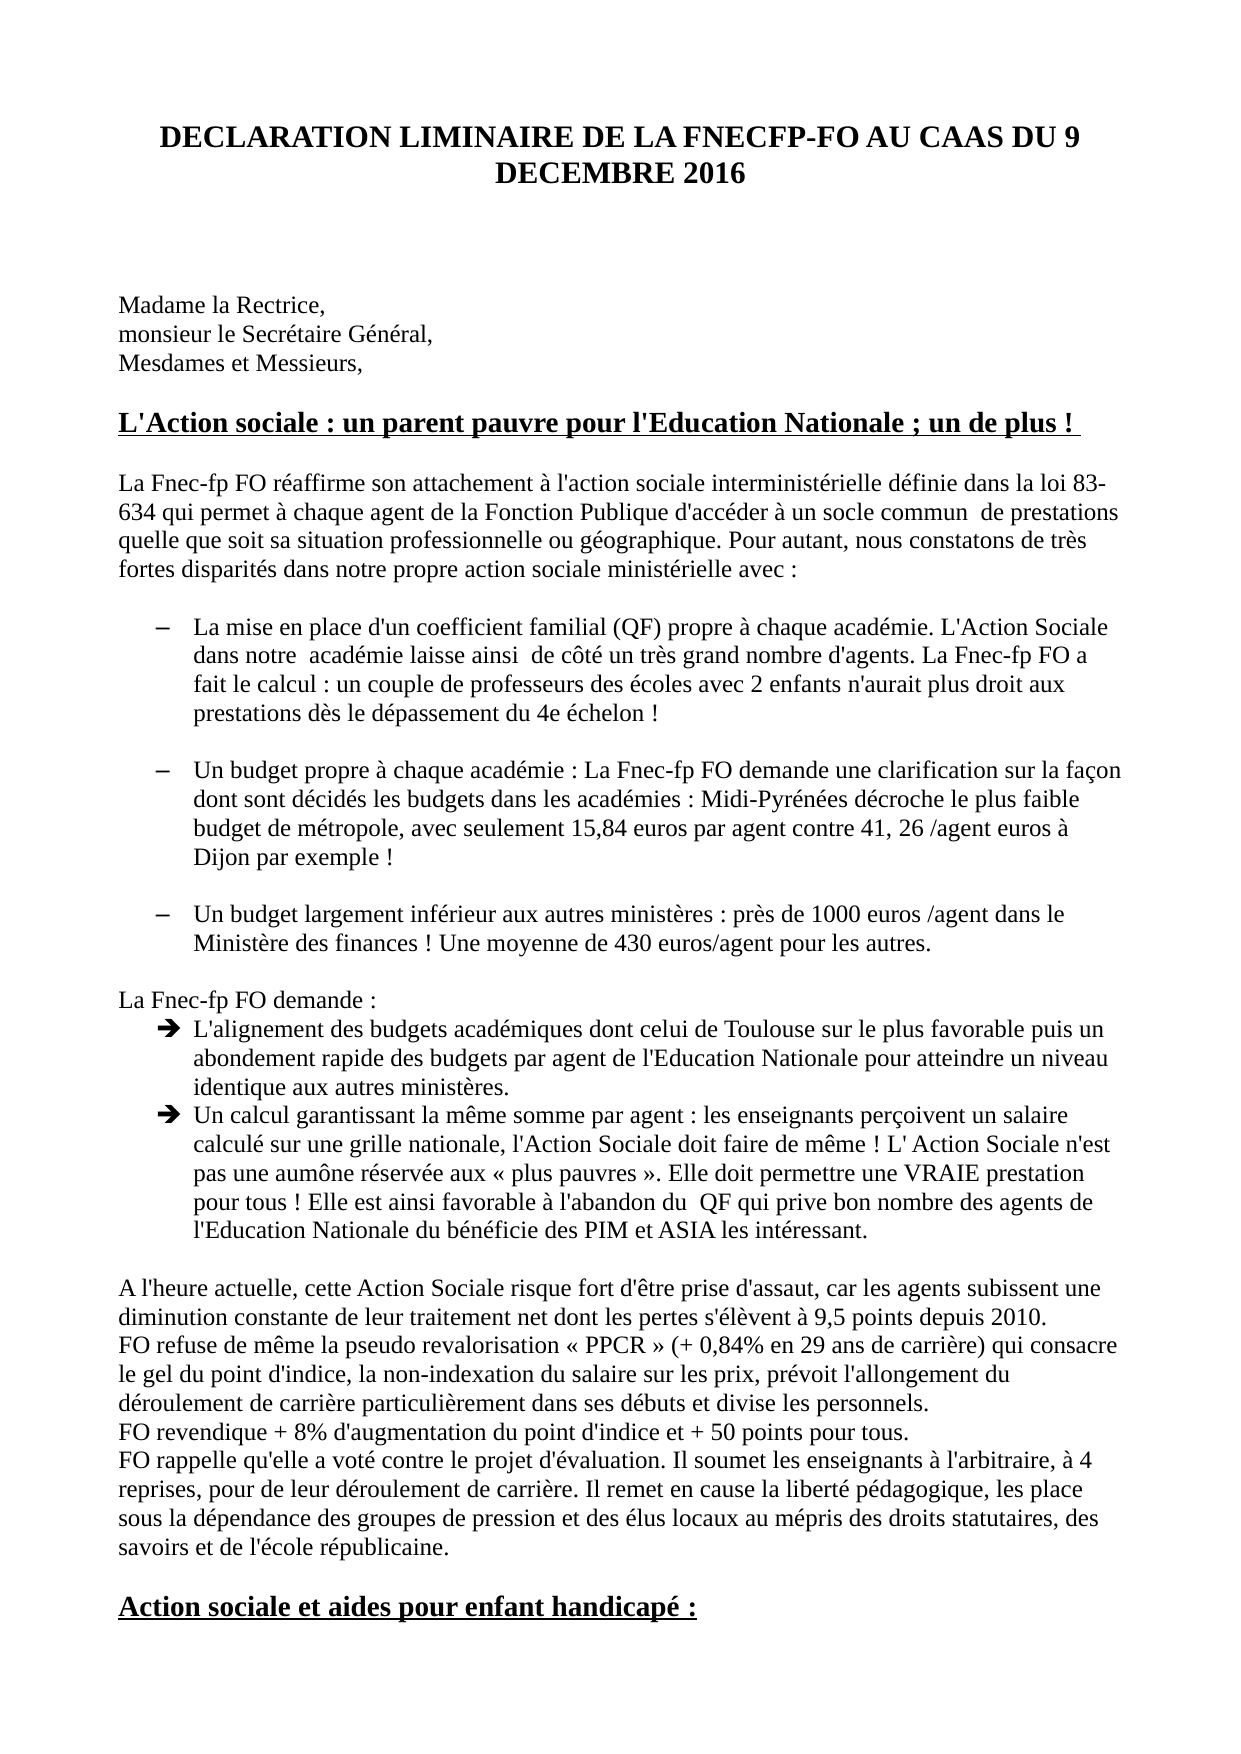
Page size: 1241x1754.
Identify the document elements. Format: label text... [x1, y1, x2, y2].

list L'alignement des budgets académiques dont celui de Toulouse sur le plus favorable puis un abondement rapide des budgets par agent de l'Education Nationale pour atteindre un niveau identique aux autres ministères. [156, 1014, 1122, 1100]
text La Fnec-fp FO réaffirme son attachement à l'action sociale interministérielle définie dans la loi 83-634 qui permet à chaque agent de la Fonction Publique d'accéder à un socle commun de prestations quelle que soit sa situation professionnelle ou géographique. Pour autant, nous constatons de très fortes disparités dans notre propre action sociale ministérielle avec : [118, 468, 1122, 583]
text FO refuse de même la pseudo revalorisation « PPCR » (+ 0,84% en 29 ans de carrière) qui consacre le gel du point d'indice, la non-indexation du salaire sur les prix, prévoit l'allongement du déroulement de carrière particulièrement dans ses débuts et divise les personnels. [118, 1330, 1122, 1417]
text La Fnec-fp FO demande : [118, 985, 1122, 1014]
text Mesdames et Messieurs, [118, 348, 1122, 377]
text FO rappelle qu'elle a voté contre le projet d'évaluation. Il soumet les enseignants à l'arbitraire, à 4 reprises, pour de leur déroulement de carrière. Il remet en cause la liberté pédagogique, les place sous la dépendance des groupes de pression et des élus locaux au mépris des droits statutaires, des savoirs et de l'école républicaine. [118, 1445, 1122, 1560]
list Un calcul garantissant la même somme par agent : les enseignants perçoivent un salaire calculé sur une grille nationale, l'Action Sociale doit faire de même ! L' Action Sociale n'est pas une aumône réservée aux « plus pauvres ». Elle doit permettre une VRAIE prestation pour tous ! Elle est ainsi favorable à l'abandon du QF qui prive bon nombre des agents de l'Education Nationale du bénéficie des PIM et ASIA les intéressant. [156, 1100, 1122, 1244]
list Un budget propre à chaque académie : La Fnec-fp FO demande une clarification sur la façon dont sont décidés les budgets dans les académies : Midi-Pyrénées décroche le plus faible budget de métropole, avec seulement 15,84 euros par agent contre 41, 26 /agent euros à Dijon par exemple ! [156, 755, 1122, 870]
text FO revendique + 8% d'augmentation du point d'indice et + 50 points pour tous. [118, 1417, 1122, 1445]
text DECLARATION LIMINAIRE DE LA FNECFP-FO AU CAAS DU 9 DECEMBRE 2016 [118, 118, 1122, 190]
text A l'heure actuelle, cette Action Sociale risque fort d'être prise d'assaut, car les agents subissent une diminution constante de leur traitement net dont les pertes s'élèvent à 9,5 points depuis 2010. [118, 1273, 1122, 1330]
text monsieur le Secrétaire Général, [118, 319, 1122, 348]
text Madame la Rectrice, [118, 291, 1122, 319]
text L'Action sociale : un parent pauvre pour l'Education Nationale ; un de plus ! [118, 406, 1122, 439]
text Action sociale et aides pour enfant handicapé : [118, 1589, 1122, 1623]
list Un budget largement inférieur aux autres ministères : près de 1000 euros /agent dans le Ministère des finances ! Une moyenne de 430 euros/agent pour les autres. [156, 899, 1122, 957]
list La mise en place d'un coefficient familial (QF) propre à chaque académie. L'Action Sociale dans notre académie laisse ainsi de côté un très grand nombre d'agents. La Fnec-fp FO a fait le calcul : un couple de professeurs des écoles avec 2 enfants n'aurait plus droit aux prestations dès le dépassement du 4e échelon ! [156, 612, 1122, 727]
